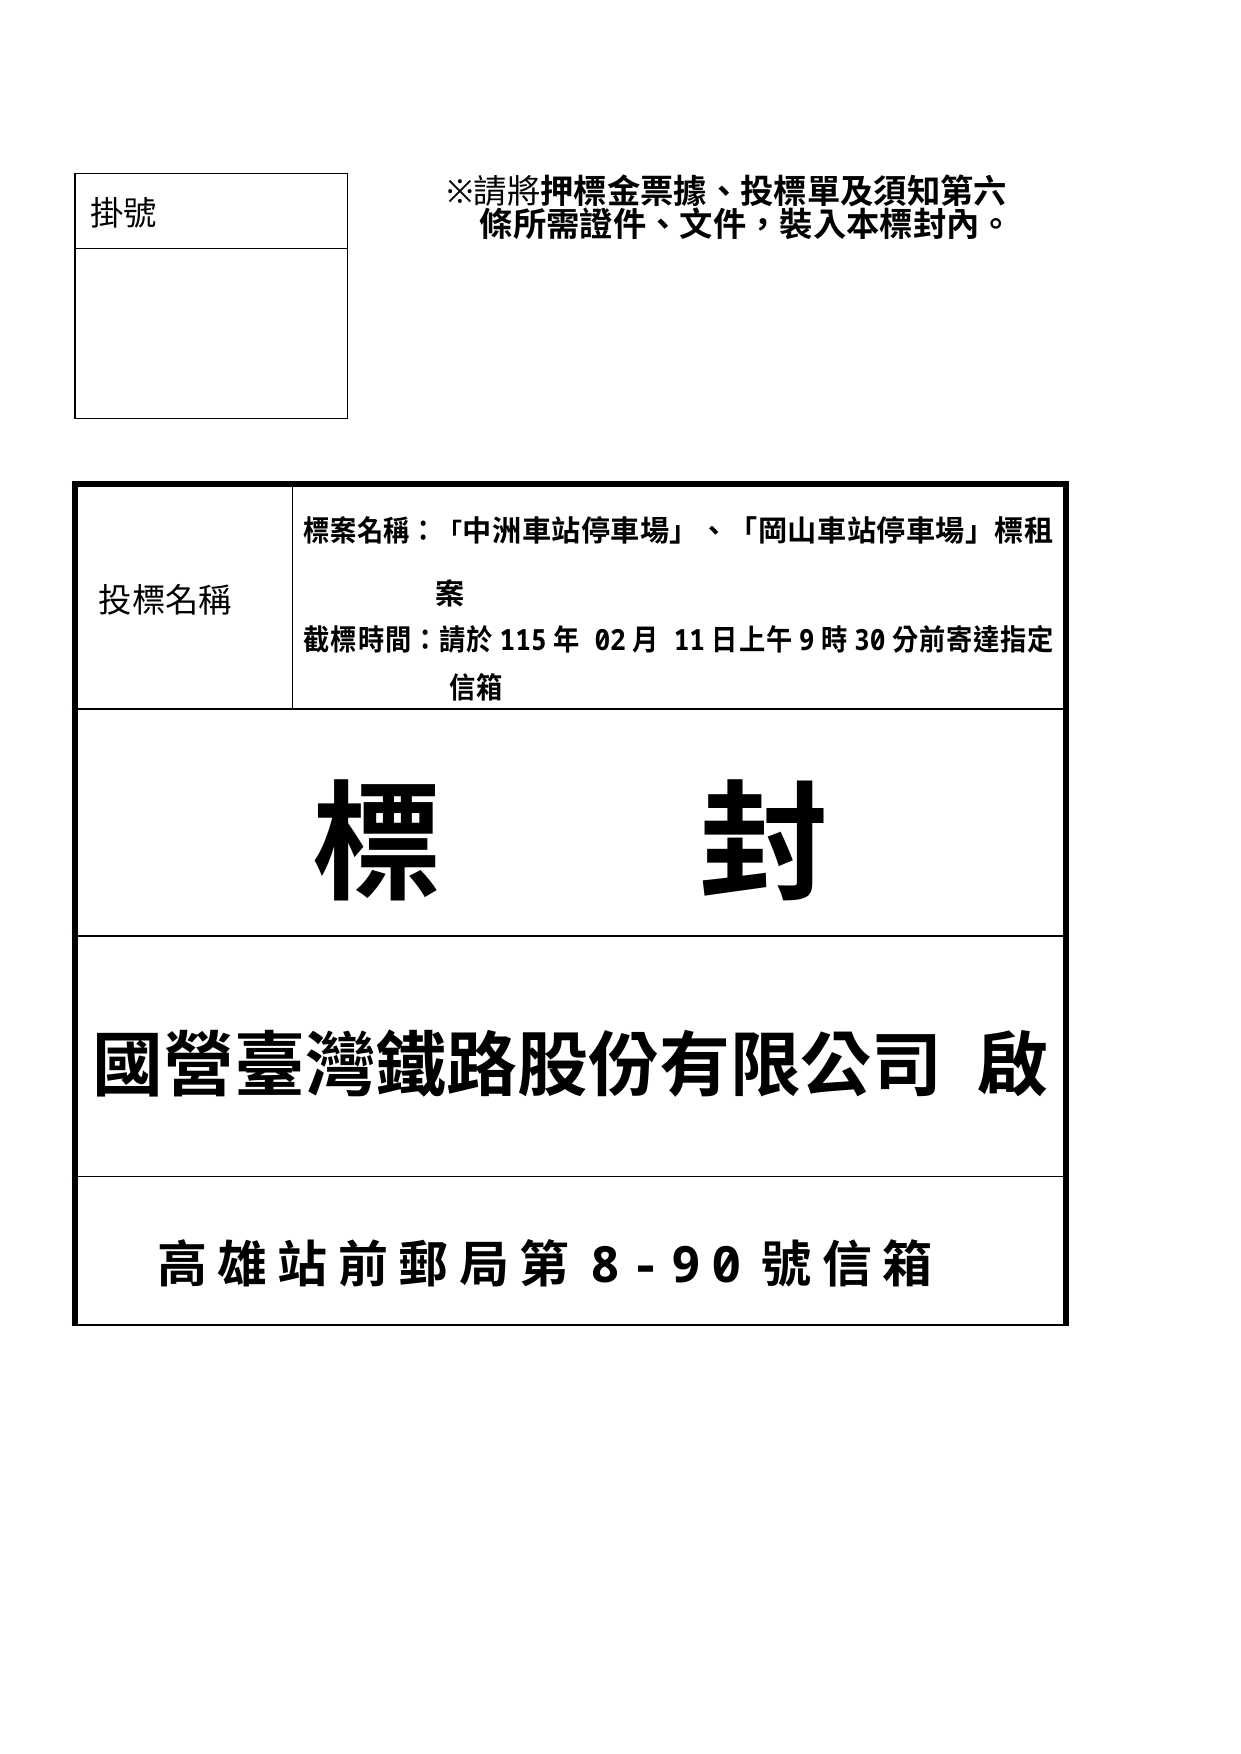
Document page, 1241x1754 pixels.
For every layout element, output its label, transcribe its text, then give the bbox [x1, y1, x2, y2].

table_cell 標 封 [78, 710, 1063, 935]
table_header 掛號 [76, 174, 347, 247]
text ※請將押標金票據、投標單及須知第六條所需證件、文件，裝入本標封內。 [446, 177, 1016, 243]
table_header 投標名稱 [78, 487, 292, 708]
table_cell 國營臺灣鐵路股份有限公司 啟 [78, 937, 1063, 1176]
table_cell 高雄站前郵局第8-90號信箱 [78, 1177, 1063, 1324]
table_header 標案名稱：「中洲車站停車場」、「岡山車站停車場」標租案 截標時間：請於115年 02月 11日上午9時30分前寄達指定信箱 [293, 487, 1063, 708]
table_cell [76, 249, 347, 417]
